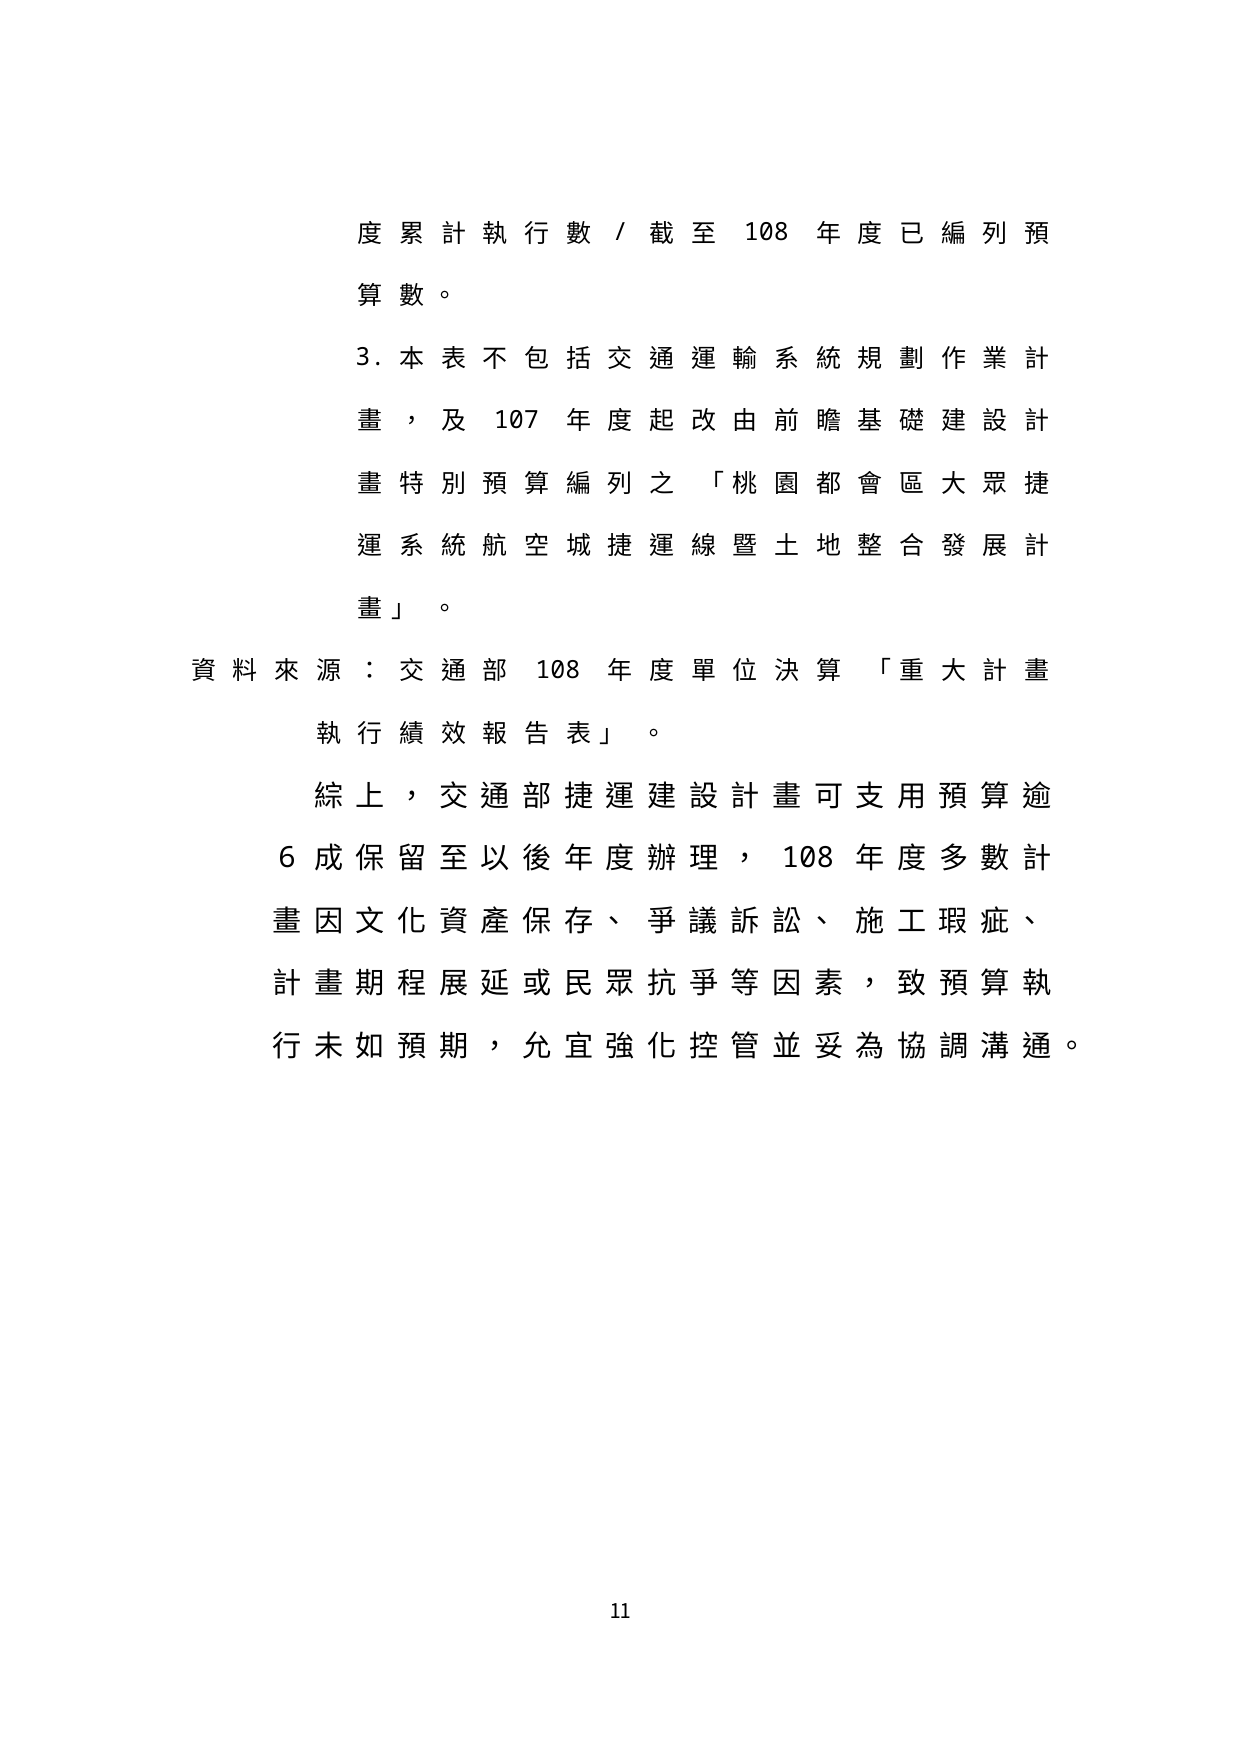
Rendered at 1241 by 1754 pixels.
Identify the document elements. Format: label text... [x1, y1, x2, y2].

text 綜上，交通部捷運建設計畫可支用預算逾6成保留至以後年度辦理，108年度多數計畫因文化資產保存、爭議訴訟、施工瑕疵、計畫期程展延或民眾抗爭等因素，致預算執行未如預期，允宜強化控管並妥為協調溝通。 [242, 752, 1058, 1064]
text 度累計執行數/截至108年度已編列預算數。 [309, 189, 1058, 314]
text 3.本表不包括交通運輸系統規劃作業計畫，及107年度起改由前瞻基礎建設計畫特別預算編列之「桃園都會區大眾捷運系統航空城捷運線暨土地整合發展計畫」。 [309, 314, 1058, 627]
text 資料來源：交通部108年度單位決算「重大計畫執行績效報告表」。 [183, 627, 1058, 752]
